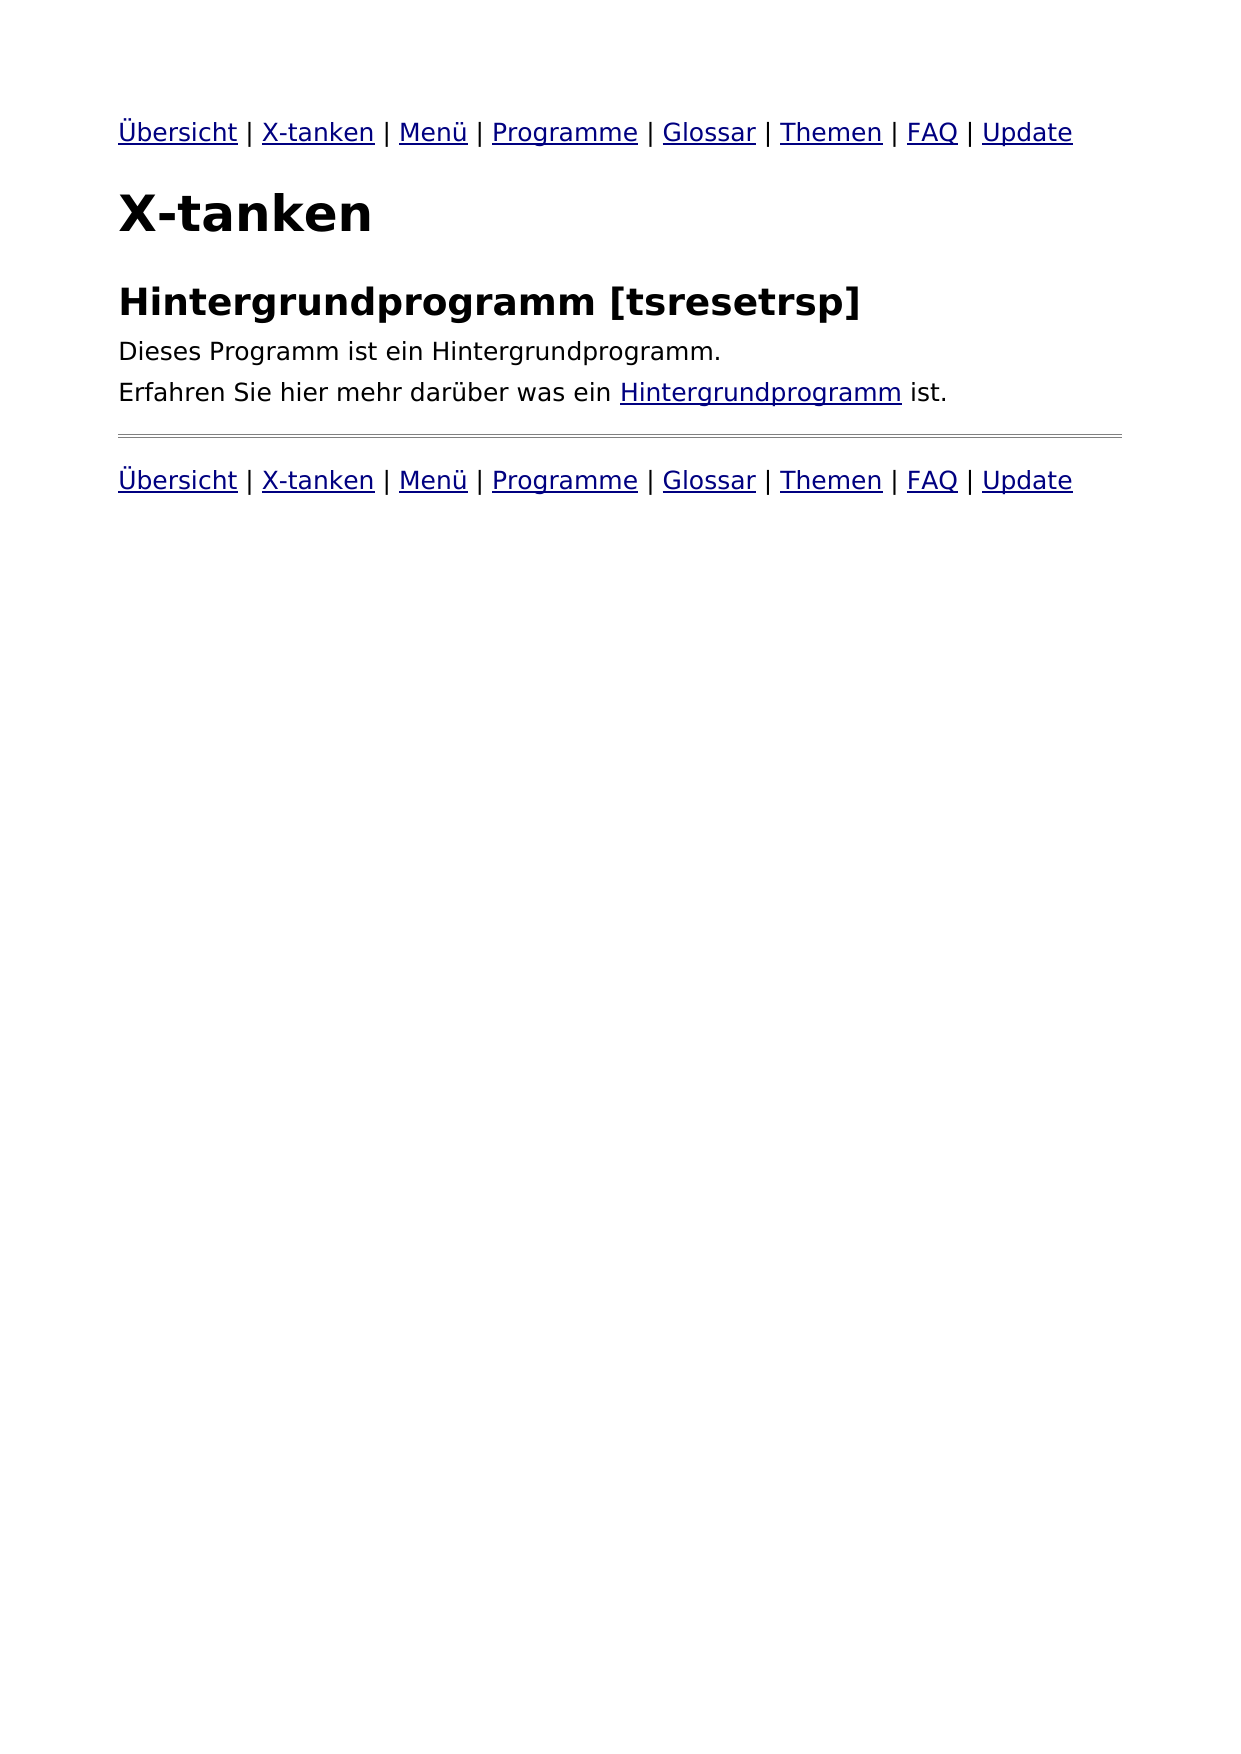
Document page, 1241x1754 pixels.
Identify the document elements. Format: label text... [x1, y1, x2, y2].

text Erfahren Sie hier mehr darüber was ein Hintergrundprogramm ist. [118, 378, 1122, 407]
text Dieses Programm ist ein Hintergrundprogramm. [118, 337, 1122, 366]
subtitle X-tanken [118, 185, 1122, 243]
text Übersicht | X-tanken | Menü | Programme | Glossar | Themen | FAQ | Update [118, 118, 1122, 147]
text Übersicht | X-tanken | Menü | Programme | Glossar | Themen | FAQ | Update [118, 466, 1122, 496]
subtitle Hintergrundprogramm [tsresetrsp] [118, 281, 1122, 324]
